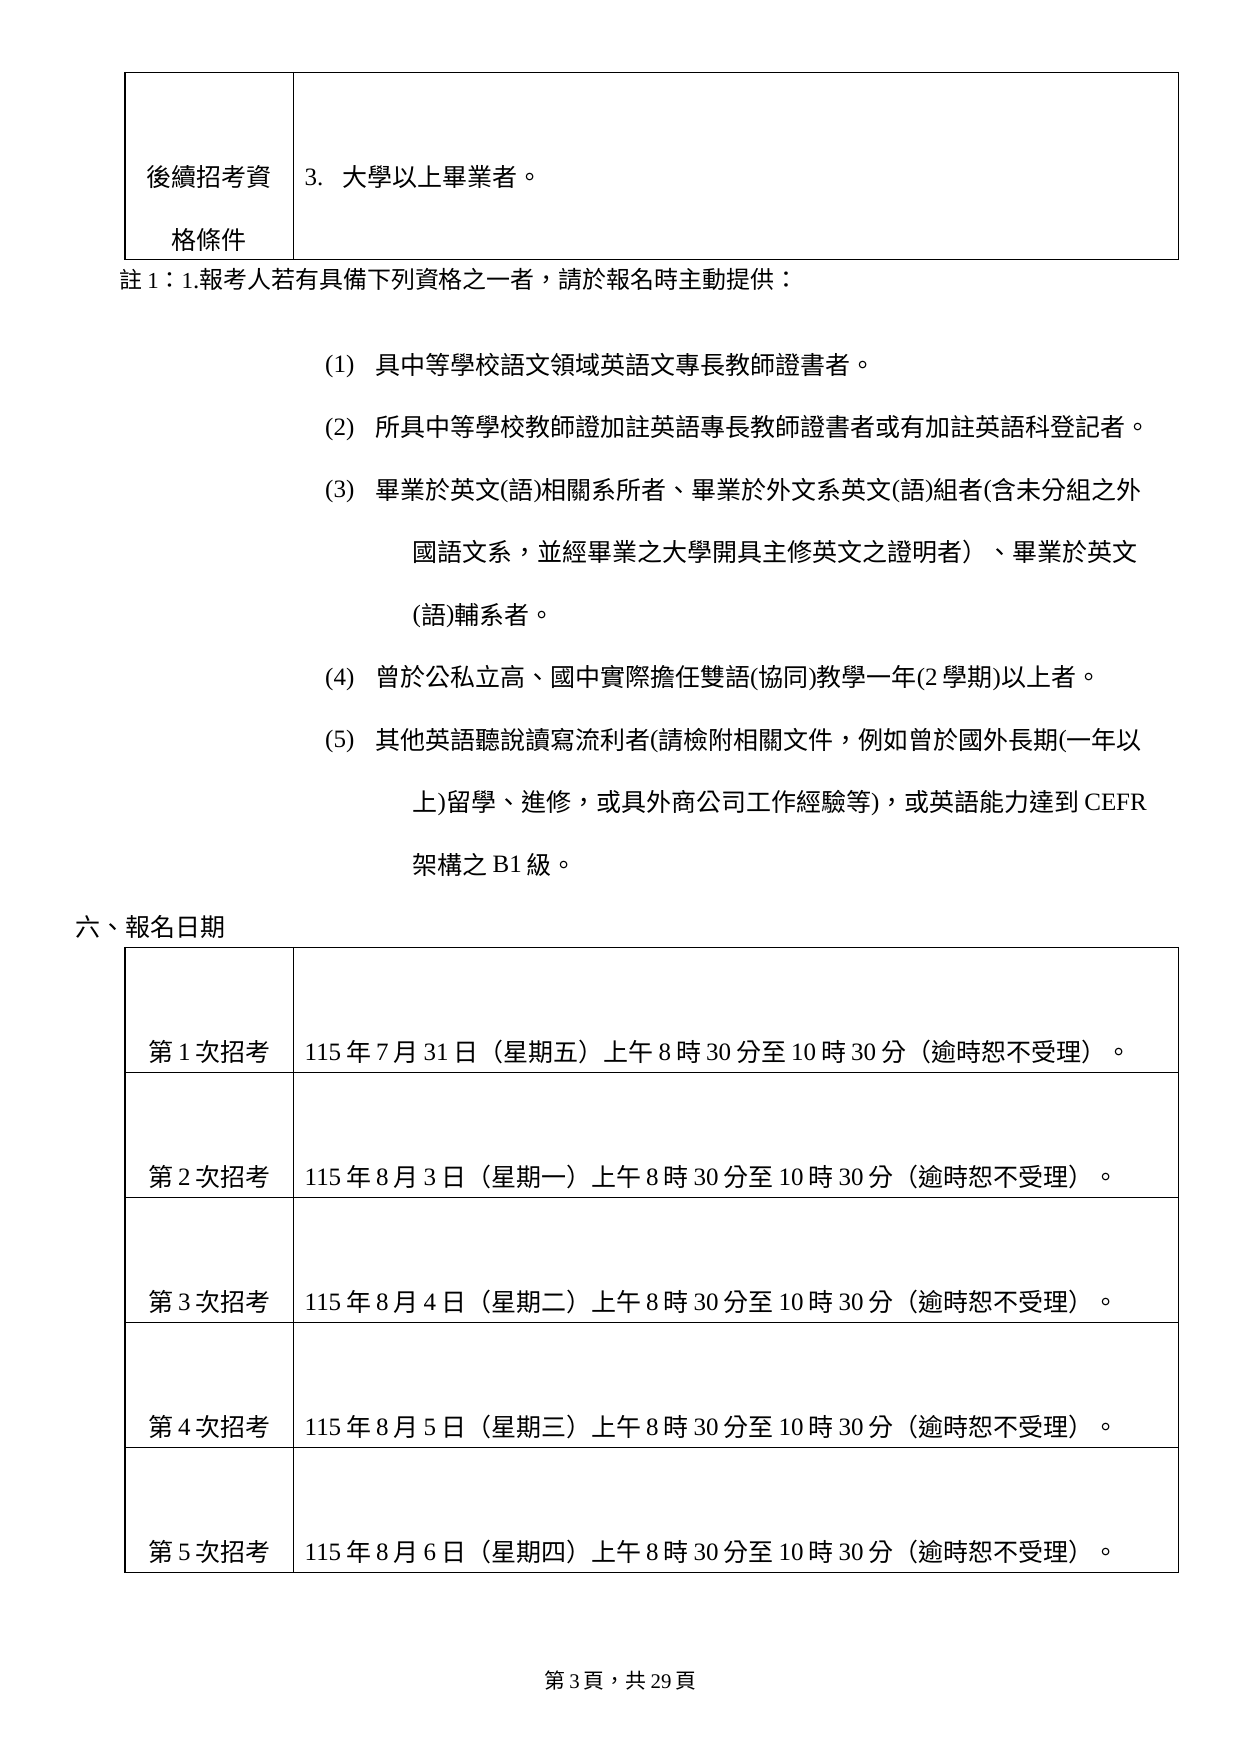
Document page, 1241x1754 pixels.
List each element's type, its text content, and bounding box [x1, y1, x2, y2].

list 其他英語聽說讀寫流利者(請檢附相關文件，例如曾於國外長期(一年以上)留學、進修，或具外商公司工作經驗等)，或英語能力達到CEFR架構之B1級。 [325, 697, 1165, 884]
table_header 115年7月31日（星期五）上午8時30分至10時30分（逾時恕不受理）。 [294, 948, 1178, 1072]
table_cell 具有國民中學教育階段、科（類）合格教師證書且尚在有效期間者。 修畢師資職前教育課程，取得修畢證明書者。 大學以上畢業者。 [294, 73, 1178, 259]
table_cell 第3次招考暨 後續招考資格條件 [126, 73, 293, 259]
table_cell 第2次招考 [126, 1073, 293, 1197]
table_cell 115年8月3日（星期一）上午8時30分至10時30分（逾時恕不受理）。 [294, 1073, 1178, 1197]
table_cell 第3次招考 [126, 1198, 293, 1322]
list 所具中等學校教師證加註英語專長教師證書者或有加註英語科登記者。 [325, 384, 1165, 447]
table_cell 115年8月4日（星期二）上午8時30分至10時30分（逾時恕不受理）。 [294, 1198, 1178, 1322]
table_header 第1次招考 [126, 948, 293, 1072]
table_cell 第4次招考 [126, 1323, 293, 1447]
text 六、報名日期 [75, 884, 1165, 947]
text 註1：1.報考人若有具備下列資格之一者，請於報名時主動提供： [119, 260, 1165, 295]
list 畢業於英文(語)相關系所者、畢業於外文系英文(語)組者(含未分組之外國語文系，並經畢業之大學開具主修英文之證明者）、畢業於英文(語)輔系者。 [325, 447, 1165, 634]
table_cell 第5次招考 [126, 1448, 293, 1572]
table_cell 115年8月5日（星期三）上午8時30分至10時30分（逾時恕不受理）。 [294, 1323, 1178, 1447]
table_cell 115年8月6日（星期四）上午8時30分至10時30分（逾時恕不受理）。 [294, 1448, 1178, 1572]
list 曾於公私立高、國中實際擔任雙語(協同)教學一年(2學期)以上者。 [325, 634, 1165, 697]
list 具中等學校語文領域英語文專長教師證書者。 [325, 322, 1165, 384]
